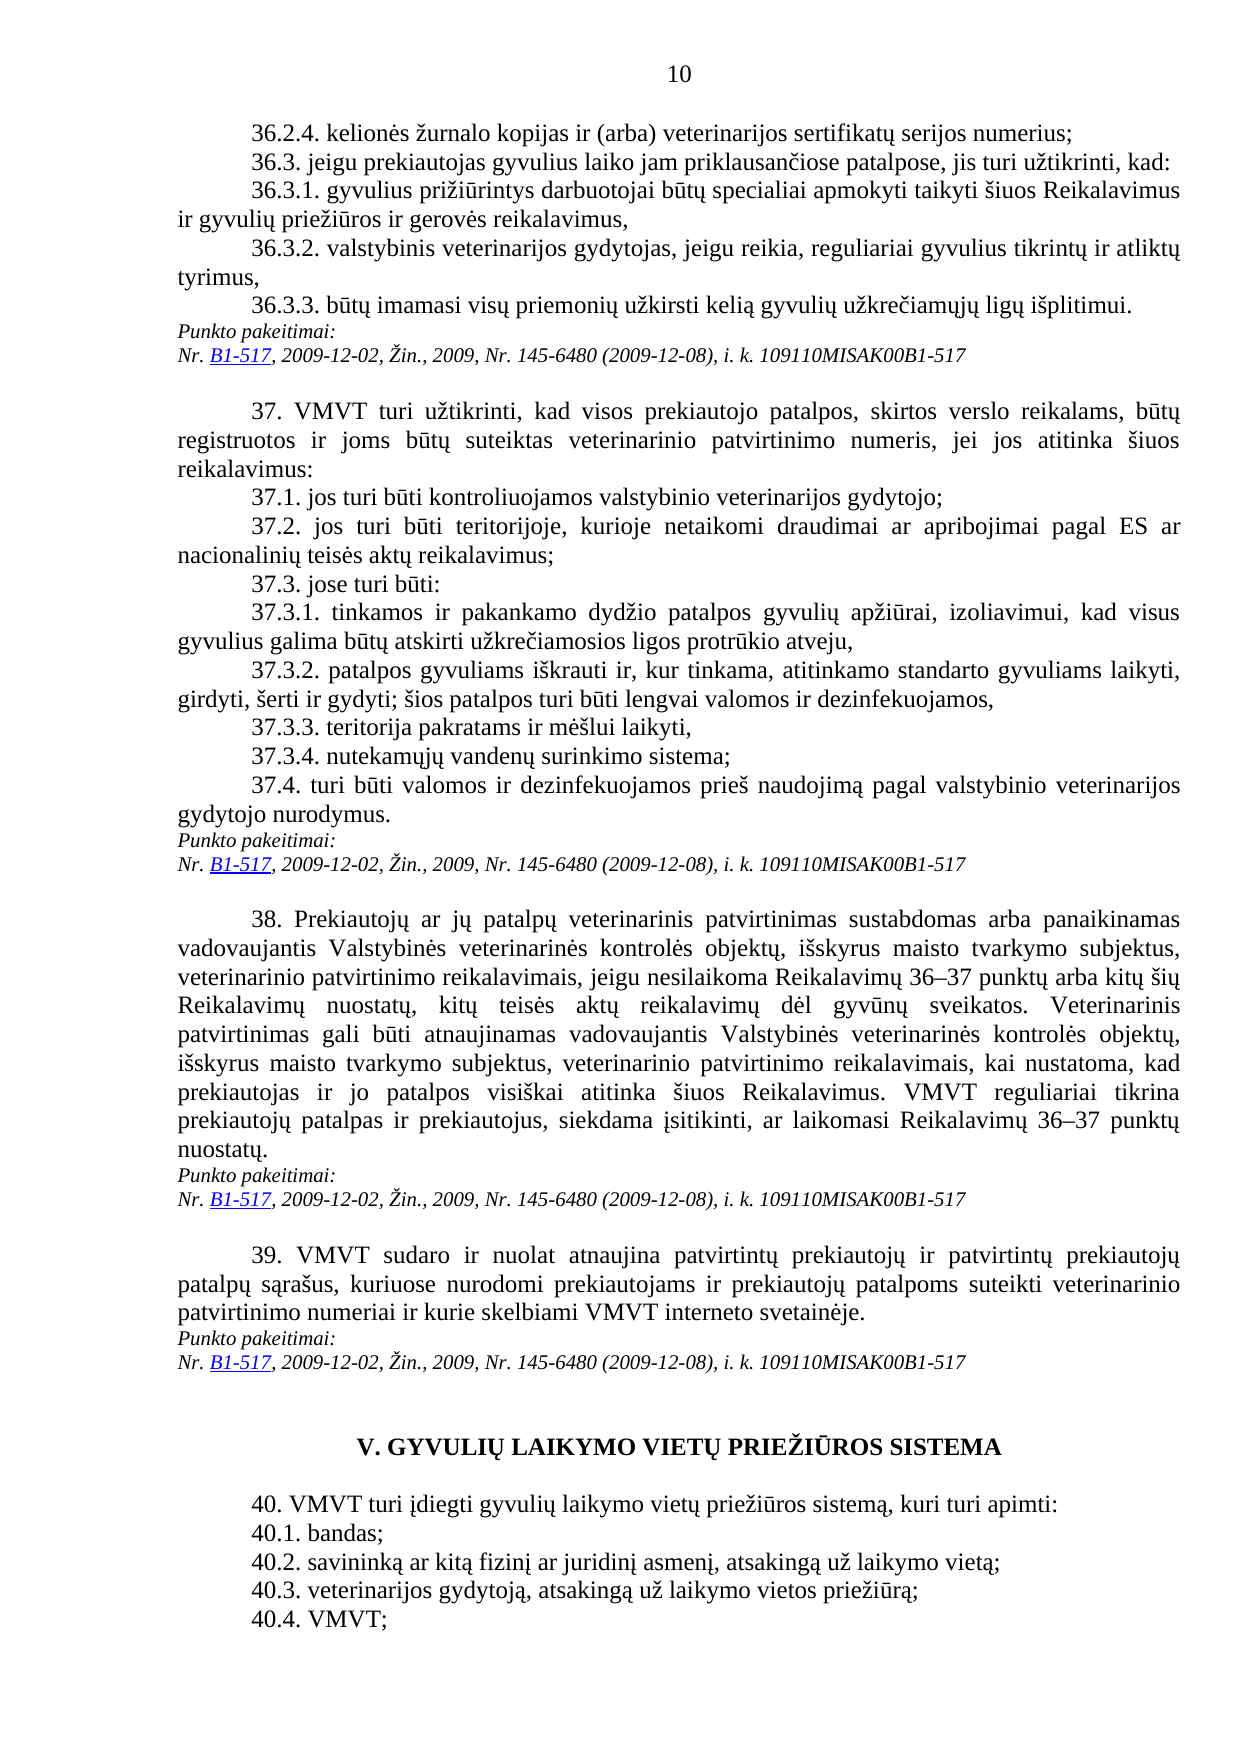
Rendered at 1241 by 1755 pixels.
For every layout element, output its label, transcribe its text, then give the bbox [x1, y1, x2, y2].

text 37.1. jos turi būti kontroliuojamos valstybinio veterinarijos gydytojo; [177, 482, 1181, 511]
text 36.3. jeigu prekiautojas gyvulius laiko jam priklausančiose patalpose, jis turi užtikrinti, kad: [177, 147, 1181, 176]
text 38. Prekiautojų ar jų patalpų veterinarinis patvirtinimas sustabdomas arba panaikinamas vadovaujantis Valstybinės veterinarinės kontrolės objektų, išskyrus maisto tvarkymo subjektus, veterinarinio patvirtinimo reikalavimais, jeigu nesilaikoma Reikalavimų 36–37 punktų arba kitų šių Reikalavimų nuostatų, kitų teisės aktų reikalavimų dėl gyvūnų sveikatos. Veterinarinis patvirtinimas gali būti atnaujinamas vadovaujantis Valstybinės veterinarinės kontrolės objektų, išskyrus maisto tvarkymo subjektus, veterinarinio patvirtinimo reikalavimais, kai nustatoma, kad prekiautojas ir jo patalpos visiškai atitinka šiuos Reikalavimus. VMVT reguliariai tikrina prekiautojų patalpas ir prekiautojus, siekdama įsitikinti, ar laikomasi Reikalavimų 36–37 punktų nuostatų. [177, 904, 1181, 1163]
text 40.4. VMVT; [177, 1604, 1181, 1633]
text V. GYVULIŲ LAIKYMO VIETŲ PRIEŽIŪROS SISTEMA [177, 1432, 1181, 1461]
text Punkto pakeitimai: [177, 1163, 1181, 1187]
text Nr. B1-517, 2009-12-02, Žin., 2009, Nr. 145-6480 (2009-12-08), i. k. 109110MISAK00B1-517 [177, 1350, 1181, 1374]
text 37.2. jos turi būti teritorijoje, kurioje netaikomi draudimai ar apribojimai pagal ES ar nacionalinių teisės aktų reikalavimus; [177, 511, 1181, 569]
text Nr. B1-517, 2009-12-02, Žin., 2009, Nr. 145-6480 (2009-12-08), i. k. 109110MISAK00B1-517 [177, 852, 1181, 876]
text 36.2.4. kelionės žurnalo kopijas ir (arba) veterinarijos sertifikatų serijos numerius; [177, 118, 1181, 147]
text 37.4. turi būti valomos ir dezinfekuojamos prieš naudojimą pagal valstybinio veterinarijos gydytojo nurodymus. [177, 770, 1181, 827]
text Punkto pakeitimai: [177, 1326, 1181, 1350]
text 37. VMVT turi užtikrinti, kad visos prekiautojo patalpos, skirtos verslo reikalams, būtų registruotos ir joms būtų suteiktas veterinarinio patvirtinimo numeris, jei jos atitinka šiuos reikalavimus: [177, 396, 1181, 482]
text 36.3.1. gyvulius prižiūrintys darbuotojai būtų specialiai apmokyti taikyti šiuos Reikalavimus ir gyvulių priežiūros ir gerovės reikalavimus, [177, 176, 1181, 233]
text 39. VMVT sudaro ir nuolat atnaujina patvirtintų prekiautojų ir patvirtintų prekiautojų patalpų sąrašus, kuriuose nurodomi prekiautojams ir prekiautojų patalpoms suteikti veterinarinio patvirtinimo numeriai ir kurie skelbiami VMVT interneto svetainėje. [177, 1240, 1181, 1326]
text 37.3. jose turi būti: [177, 569, 1181, 597]
text 36.3.3. būtų imamasi visų priemonių užkirsti kelią gyvulių užkrečiamųjų ligų išplitimui. [177, 291, 1181, 319]
text 37.3.2. patalpos gyvuliams iškrauti ir, kur tinkama, atitinkamo standarto gyvuliams laikyti, girdyti, šerti ir gydyti; šios patalpos turi būti lengvai valomos ir dezinfekuojamos, [177, 655, 1181, 712]
text Nr. B1-517, 2009-12-02, Žin., 2009, Nr. 145-6480 (2009-12-08), i. k. 109110MISAK00B1-517 [177, 1187, 1181, 1211]
text 37.3.4. nutekamųjų vandenų surinkimo sistema; [177, 741, 1181, 770]
text Nr. B1-517, 2009-12-02, Žin., 2009, Nr. 145-6480 (2009-12-08), i. k. 109110MISAK00B1-517 [177, 343, 1181, 367]
text 37.3.3. teritorija pakratams ir mėšlui laikyti, [177, 712, 1181, 741]
text Punkto pakeitimai: [177, 319, 1181, 343]
text 36.3.2. valstybinis veterinarijos gydytojas, jeigu reikia, reguliariai gyvulius tikrintų ir atliktų tyrimus, [177, 233, 1181, 291]
text Punkto pakeitimai: [177, 827, 1181, 852]
text 37.3.1. tinkamos ir pakankamo dydžio patalpos gyvulių apžiūrai, izoliavimui, kad visus gyvulius galima būtų atskirti užkrečiamosios ligos protrūkio atveju, [177, 597, 1181, 655]
text 40.3. veterinarijos gydytoją, atsakingą už laikymo vietos priežiūrą; [177, 1576, 1181, 1604]
text 40.1. bandas; [177, 1518, 1181, 1547]
text 40.2. savininką ar kitą fizinį ar juridinį asmenį, atsakingą už laikymo vietą; [177, 1547, 1181, 1576]
text 40. VMVT turi įdiegti gyvulių laikymo vietų priežiūros sistemą, kuri turi apimti: [177, 1489, 1181, 1518]
